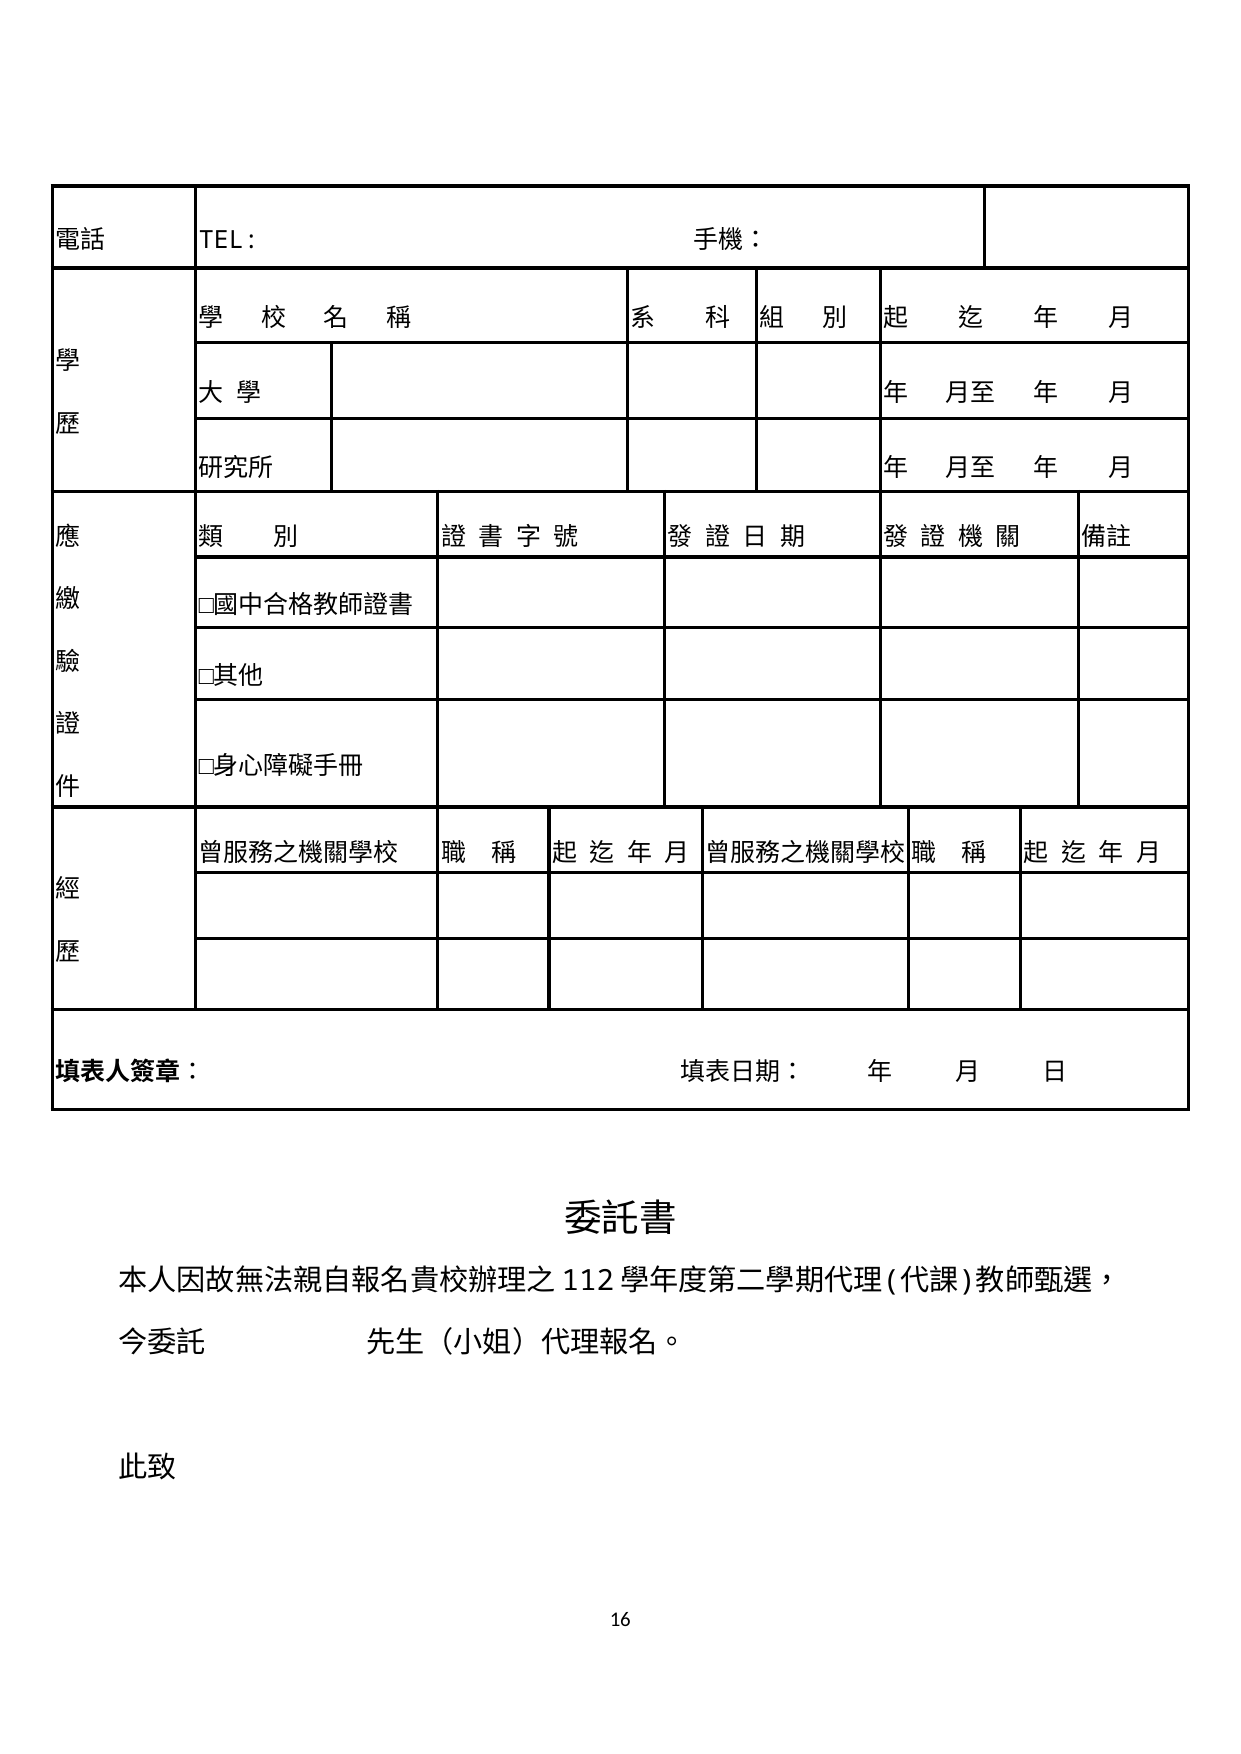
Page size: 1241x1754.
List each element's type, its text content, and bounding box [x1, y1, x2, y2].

table_cell [551, 940, 701, 1007]
table_cell 應 繳 驗 證 件 [54, 493, 194, 805]
table_cell 電話 [54, 188, 194, 266]
table_cell [627, 559, 663, 626]
table_cell [882, 701, 1077, 805]
table_cell 學 歷 [54, 270, 194, 490]
table_cell □身心障礙手冊 [197, 701, 436, 805]
table_cell [1022, 874, 1187, 937]
table_cell [882, 559, 1077, 626]
table_cell [439, 629, 627, 698]
table_cell [439, 874, 547, 937]
table_cell 組 別 [758, 270, 879, 341]
table_cell 證 書 字 號 [439, 493, 663, 555]
table_cell □國中合格教師證書 [197, 559, 436, 626]
table_cell [439, 701, 627, 805]
table_cell 經 歷 [54, 809, 194, 1007]
table_cell [758, 344, 879, 417]
table_cell [333, 344, 626, 417]
table_cell 發 證 日 期 [666, 493, 879, 555]
table_cell [910, 940, 1019, 1007]
table_cell 備註 [1080, 493, 1187, 555]
table_cell [439, 940, 547, 1007]
table_cell 起 迄 年 月 [1022, 809, 1187, 871]
table_cell 類 別 [197, 493, 436, 555]
table_cell 職 稱 [439, 809, 547, 871]
table_cell 發 證 機 關 [882, 493, 1077, 555]
table_cell [704, 874, 907, 937]
table_cell [1080, 559, 1187, 626]
text 本人因故無法親自報名貴校辦理之112學年度第二學期代理(代課)教師甄選，今委託 先生（小姐）代理報名。 [118, 1236, 1122, 1361]
table_cell [629, 344, 755, 417]
text 委託書 [118, 1173, 1122, 1236]
table_cell 起 迄 年 月 [551, 809, 701, 871]
table_cell [758, 420, 879, 490]
table_cell 系 科 [629, 270, 755, 341]
table_cell [629, 420, 755, 490]
table_cell 職 稱 [910, 809, 1019, 871]
table_cell 研究所 [197, 420, 330, 490]
table_cell [197, 874, 436, 937]
table_cell [1080, 701, 1187, 805]
table_cell [666, 701, 879, 805]
table_cell 填表人簽章： 填表日期： 年 月 日 [54, 1011, 1187, 1108]
table_cell [1080, 629, 1187, 698]
table_cell [197, 940, 436, 1007]
table_cell [704, 940, 907, 1007]
text 此致 [118, 1423, 1122, 1486]
table_cell [627, 701, 663, 805]
table_cell [666, 559, 879, 626]
table_cell 曾服務之機關學校 [197, 809, 436, 871]
table_cell [333, 420, 626, 490]
table_cell [1022, 940, 1187, 1007]
table_cell 年 月至 年 月 [882, 344, 1187, 417]
table_cell 年 月至 年 月 [882, 420, 1187, 490]
table_cell 學 校 名 稱 [197, 270, 626, 341]
table_cell [882, 629, 1077, 698]
table_cell 曾服務之機關學校 [704, 809, 907, 871]
table_cell [439, 559, 627, 626]
table_cell [666, 629, 879, 698]
table_cell 起 迄 年 月 [882, 270, 1187, 341]
table_cell [551, 874, 701, 937]
table_cell □其他 [197, 629, 436, 698]
table_cell [627, 629, 663, 698]
table_header [986, 188, 1187, 266]
table_cell [910, 874, 1019, 937]
table_cell TEL: 手機： [197, 188, 983, 266]
table_cell 大 學 [197, 344, 330, 417]
